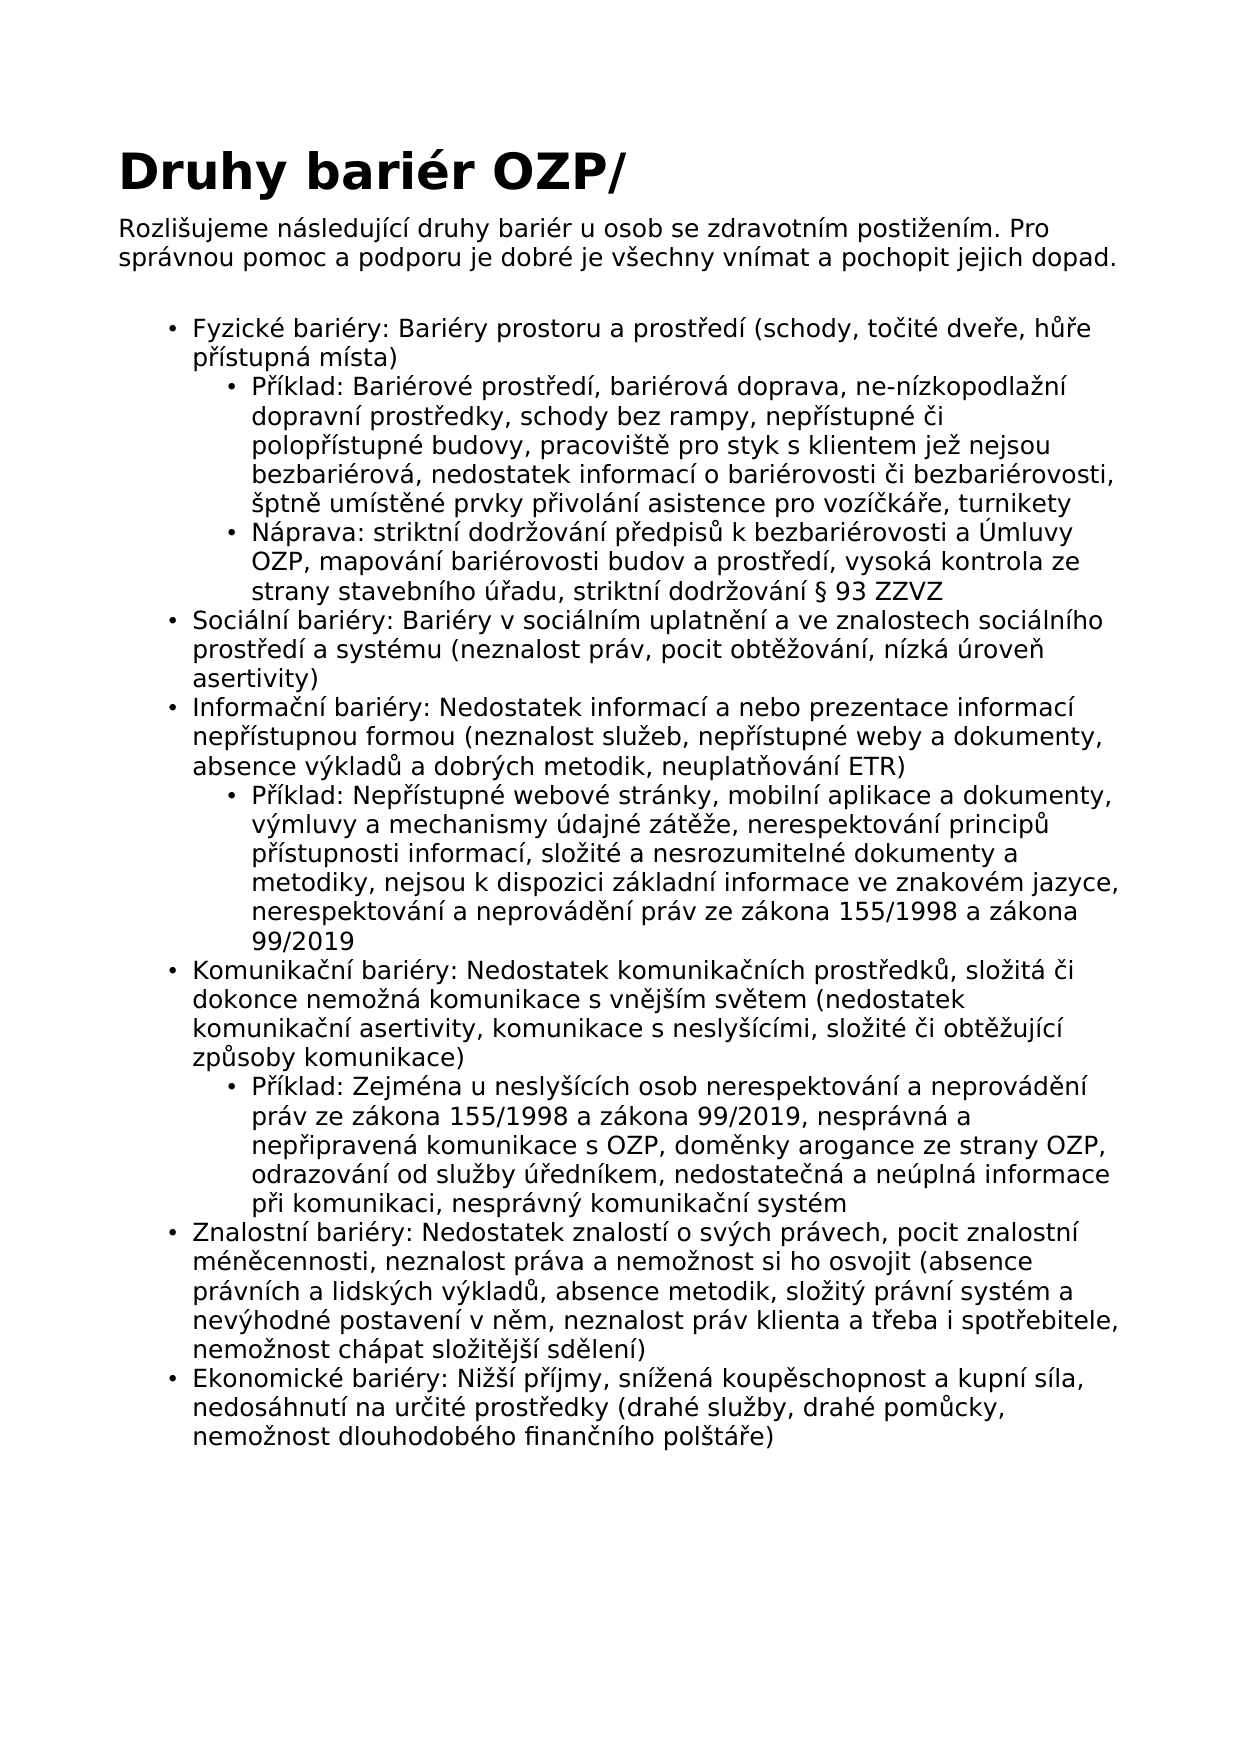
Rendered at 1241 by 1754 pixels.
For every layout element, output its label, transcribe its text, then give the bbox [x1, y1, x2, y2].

list Příklad: Zejména u neslyšících osob nerespektování a neprovádění práv ze zákona 155/1998 a zákona 99/2019, nesprávná a nepřipravená komunikace s OZP, doměnky arogance ze strany OZP, odrazování od služby úředníkem, nedostatečná a neúplná informace při komunikaci, nesprávný komunikační systém [236, 1072, 1122, 1218]
list Informační bariéry: Nedostatek informací a nebo prezentace informací nepřístupnou formou (neznalost služeb, nepřístupné weby a dokumenty, absence výkladů a dobrých metodik, neuplatňování ETR) [177, 693, 1122, 781]
list Komunikační bariéry: Nedostatek komunikačních prostředků, složitá či dokonce nemožná komunikace s vnějším světem (nedostatek komunikační asertivity, komunikace s neslyšícími, složité či obtěžující způsoby komunikace) [177, 956, 1122, 1072]
list Fyzické bariéry: Bariéry prostoru a prostředí (schody, točité dveře, hůře přístupná místa) [177, 314, 1122, 372]
list Příklad: Bariérové prostředí, bariérová doprava, ne-nízkopodlažní dopravní prostředky, schody bez rampy, nepřístupné či polopřístupné budovy, pracoviště pro styk s klientem jež nejsou bezbariérová, nedostatek informací o bariérovosti či bezbariérovosti, šptně umístěné prvky přivolání asistence pro vozíčkáře, turnikety [236, 372, 1122, 518]
text Rozlišujeme následující druhy bariér u osob se zdravotním postižením. Pro správnou pomoc a podporu je dobré je všechny vnímat a pochopit jejich dopad. [118, 214, 1122, 272]
subtitle Druhy bariér OZP/ [118, 143, 1122, 201]
list Sociální bariéry: Bariéry v sociálním uplatnění a ve znalostech sociálního prostředí a systému (neznalost práv, pocit obtěžování, nízká úroveň asertivity) [177, 606, 1122, 693]
list Náprava: striktní dodržování předpisů k bezbariérovosti a Úmluvy OZP, mapování bariérovosti budov a prostředí, vysoká kontrola ze strany stavebního úřadu, striktní dodržování § 93 ZZVZ [236, 518, 1122, 606]
list Příklad: Nepřístupné webové stránky, mobilní aplikace a dokumenty, výmluvy a mechanismy údajné zátěže, nerespektování principů přístupnosti informací, složité a nesrozumitelné dokumenty a metodiky, nejsou k dispozici základní informace ve znakovém jazyce, nerespektování a neprovádění práv ze zákona 155/1998 a zákona 99/2019 [236, 781, 1122, 956]
list Ekonomické bariéry: Nižší příjmy, snížená koupěschopnost a kupní síla, nedosáhnutí na určité prostředky (drahé služby, drahé pomůcky, nemožnost dlouhodobého finančního polštáře) [177, 1364, 1122, 1452]
list Znalostní bariéry: Nedostatek znalostí o svých právech, pocit znalostní méněcennosti, neznalost práva a nemožnost si ho osvojit (absence právních a lidských výkladů, absence metodik, složitý právní systém a nevýhodné postavení v něm, neznalost práv klienta a třeba i spotřebitele, nemožnost chápat složitější sdělení) [177, 1218, 1122, 1364]
